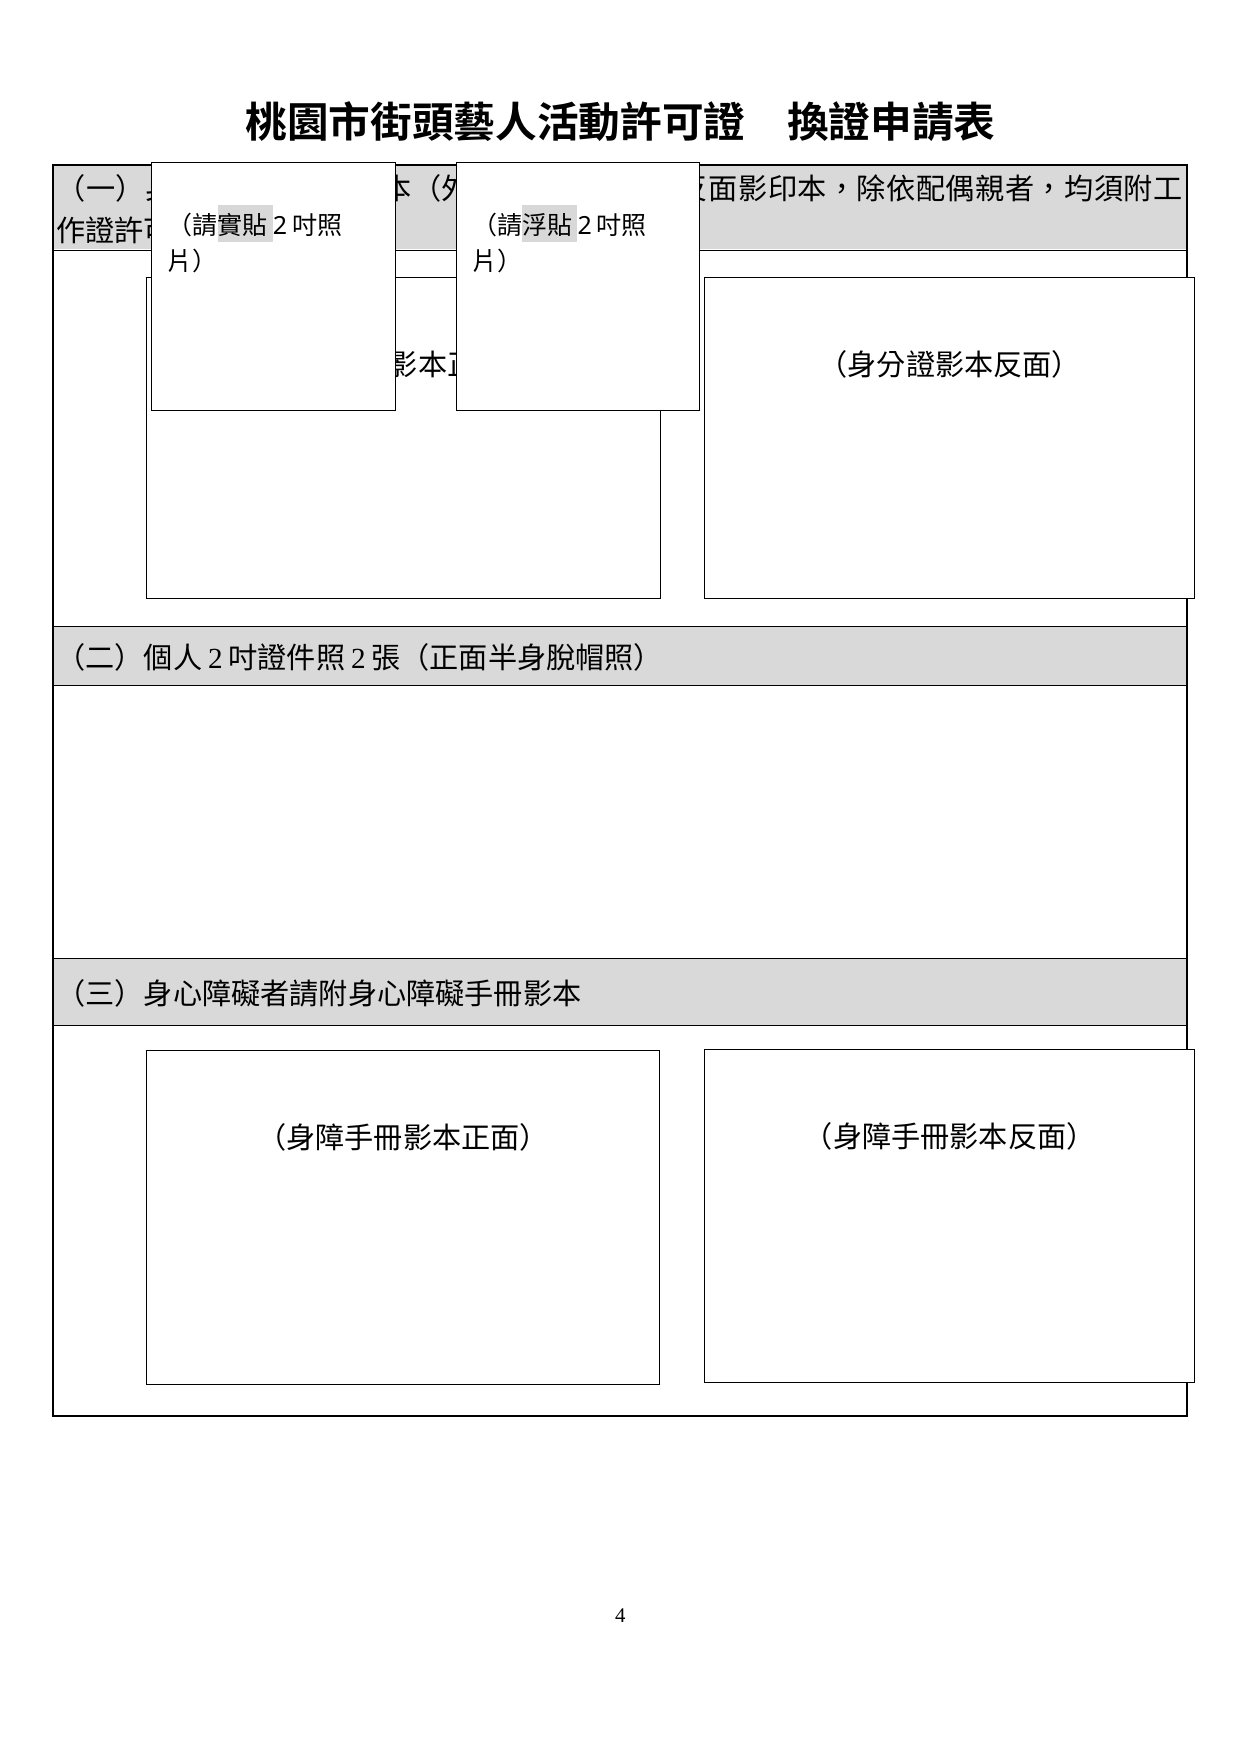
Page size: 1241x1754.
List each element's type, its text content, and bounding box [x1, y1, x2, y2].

table_cell [54, 686, 1186, 958]
table_cell [54, 251, 1186, 626]
table_cell （三）身心障礙者請附身心障礙手冊影本 [54, 959, 1186, 1025]
table_cell （一）身分證正反面影印本（外籍人士居留證正反面影印本，除依配偶親者，均須附工作證許可影本。） [700, 166, 1186, 249]
table_cell （一）身分證正反面影印本（外籍人士居留證正反面影印本，除依配偶親者，均須附工作證許可影本。） [396, 166, 456, 249]
table_cell （二）個人2吋證件照2張（正面半身脫帽照） [54, 627, 1186, 685]
table_cell （一）身分證正反面影印本（外籍人士居留證正反面影印本，除依配偶親者，均須附工作證許可影本。） [54, 166, 151, 249]
table_cell [396, 251, 456, 277]
table_cell [54, 1060, 1186, 1415]
table_cell [54, 1026, 1186, 1059]
